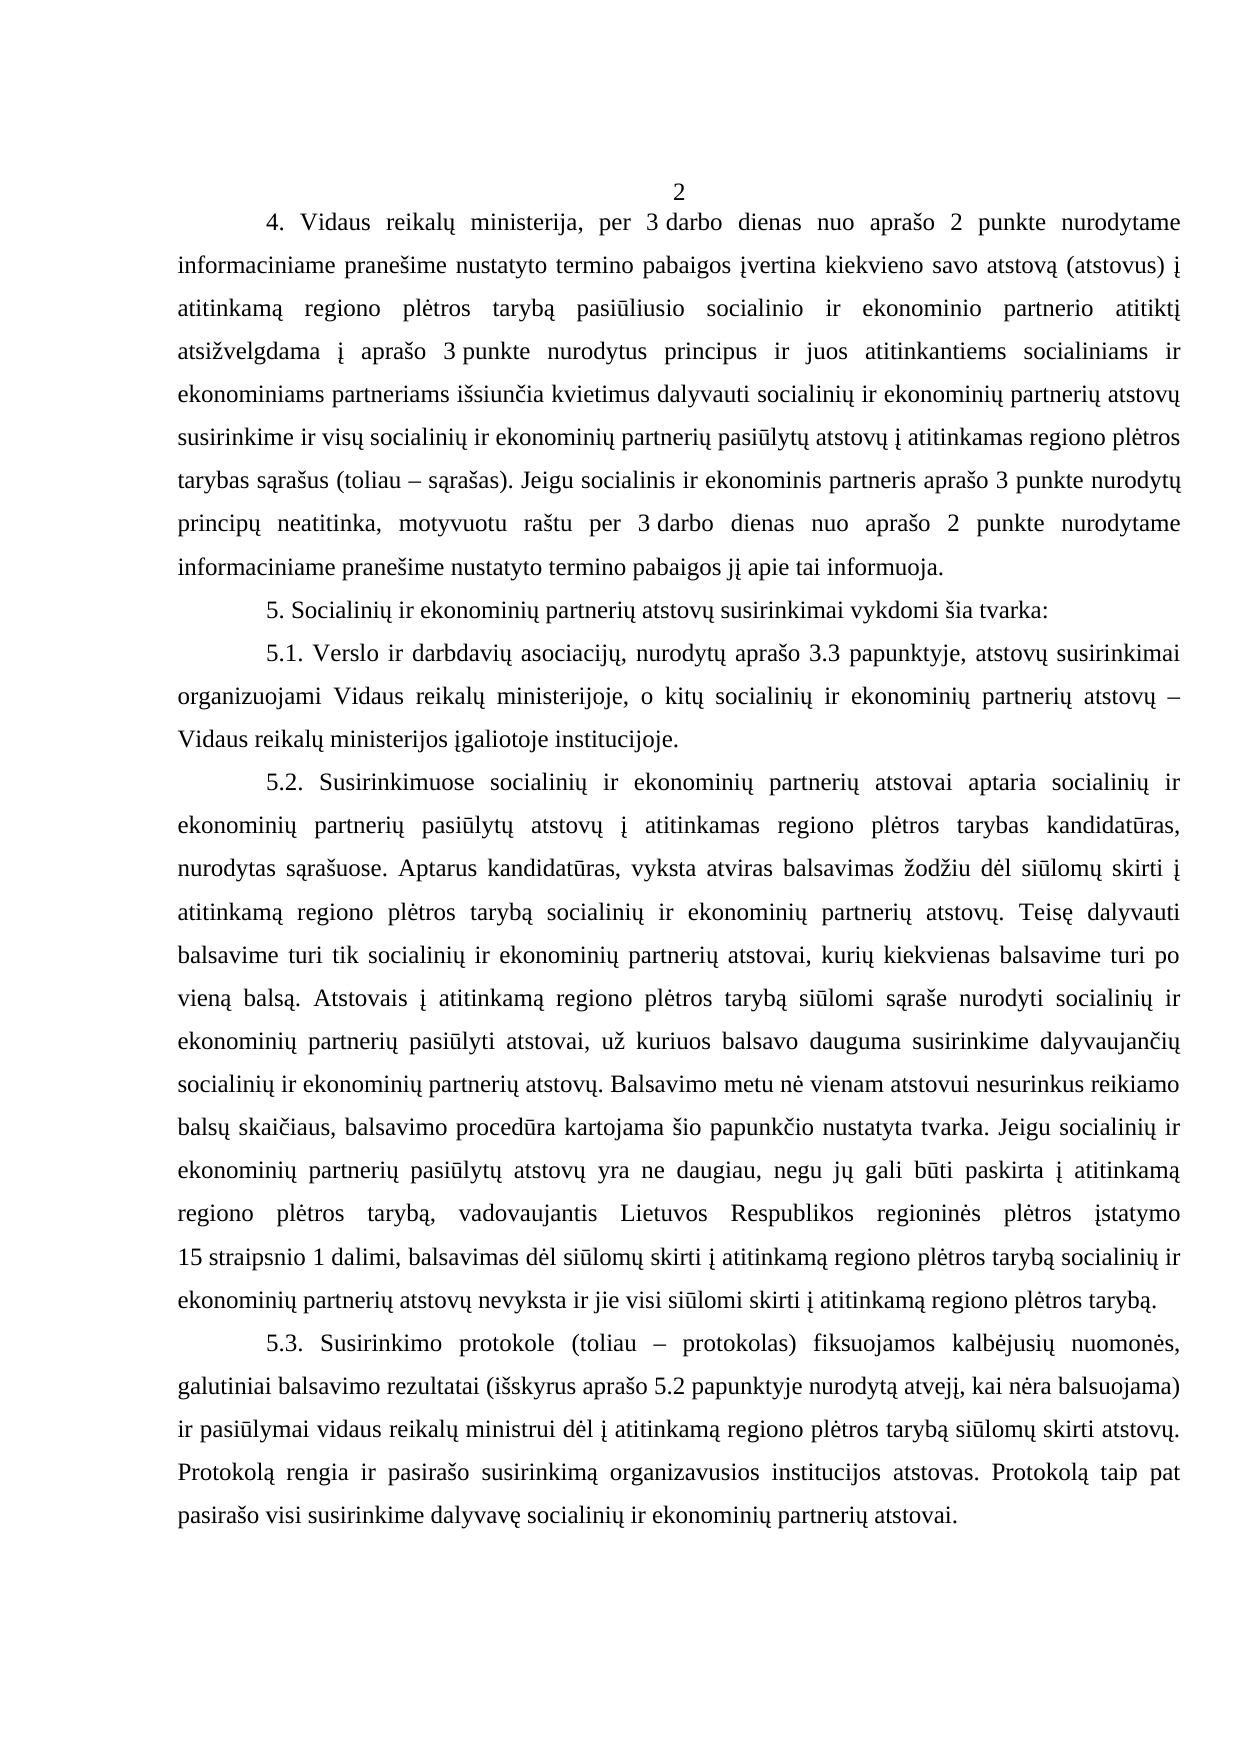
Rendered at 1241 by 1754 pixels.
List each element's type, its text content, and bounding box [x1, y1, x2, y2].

text 4. Vidaus reikalų ministerija, per 3 darbo dienas nuo aprašo 2 punkte nurodytame informaciniame pranešime nustatyto termino pabaigos įvertina kiekvieno savo atstovą (atstovus) į atitinkamą regiono plėtros tarybą pasiūliusio socialinio ir ekonominio partnerio atitiktį atsižvelgdama į aprašo 3 punkte nurodytus principus ir juos atitinkantiems socialiniams ir ekonominiams partneriams išsiunčia kvietimus dalyvauti socialinių ir ekonominių partnerių atstovų susirinkime ir visų socialinių ir ekonominių partnerių pasiūlytų atstovų į atitinkamas regiono plėtros tarybas sąrašus (toliau – sąrašas). Jeigu socialinis ir ekonominis partneris aprašo 3 punkte nurodytų principų neatitinka, motyvuotu raštu per 3 darbo dienas nuo aprašo 2 punkte nurodytame informaciniame pranešime nustatyto termino pabaigos jį apie tai informuoja. [177, 207, 1181, 580]
text 5. Socialinių ir ekonominių partnerių atstovų susirinkimai vykdomi šia tvarka: [177, 595, 1181, 623]
text 5.1. Verslo ir darbdavių asociacijų, nurodytų aprašo 3.3 papunktyje, atstovų susirinkimai organizuojami Vidaus reikalų ministerijoje, o kitų socialinių ir ekonominių partnerių atstovų – Vidaus reikalų ministerijos įgaliotoje institucijoje. [177, 638, 1181, 753]
text 5.3. Susirinkimo protokole (toliau – protokolas) fiksuojamos kalbėjusių nuomonės, galutiniai balsavimo rezultatai (išskyrus aprašo 5.2 papunktyje nurodytą atvejį, kai nėra balsuojama) ir pasiūlymai vidaus reikalų ministrui dėl į atitinkamą regiono plėtros tarybą siūlomų skirti atstovų. Protokolą rengia ir pasirašo susirinkimą organizavusios institucijos atstovas. Protokolą taip pat pasirašo visi susirinkime dalyvavę socialinių ir ekonominių partnerių atstovai. [177, 1328, 1181, 1529]
text 5.2. Susirinkimuose socialinių ir ekonominių partnerių atstovai aptaria socialinių ir ekonominių partnerių pasiūlytų atstovų į atitinkamas regiono plėtros tarybas kandidatūras, nurodytas sąrašuose. Aptarus kandidatūras, vyksta atviras balsavimas žodžiu dėl siūlomų skirti į atitinkamą regiono plėtros tarybą socialinių ir ekonominių partnerių atstovų. Teisę dalyvauti balsavime turi tik socialinių ir ekonominių partnerių atstovai, kurių kiekvienas balsavime turi po vieną balsą. Atstovais į atitinkamą regiono plėtros tarybą siūlomi sąraše nurodyti socialinių ir ekonominių partnerių pasiūlyti atstovai, už kuriuos balsavo dauguma susirinkime dalyvaujančių socialinių ir ekonominių partnerių atstovų. Balsavimo metu nė vienam atstovui nesurinkus reikiamo balsų skaičiaus, balsavimo procedūra kartojama šio papunkčio nustatyta tvarka. Jeigu socialinių ir ekonominių partnerių pasiūlytų atstovų yra ne daugiau, negu jų gali būti paskirta į atitinkamą regiono plėtros tarybą, vadovaujantis Lietuvos Respublikos regioninės plėtros įstatymo 15 straipsnio 1 dalimi, balsavimas dėl siūlomų skirti į atitinkamą regiono plėtros tarybą socialinių ir ekonominių partnerių atstovų nevyksta ir jie visi siūlomi skirti į atitinkamą regiono plėtros tarybą. [177, 767, 1181, 1313]
